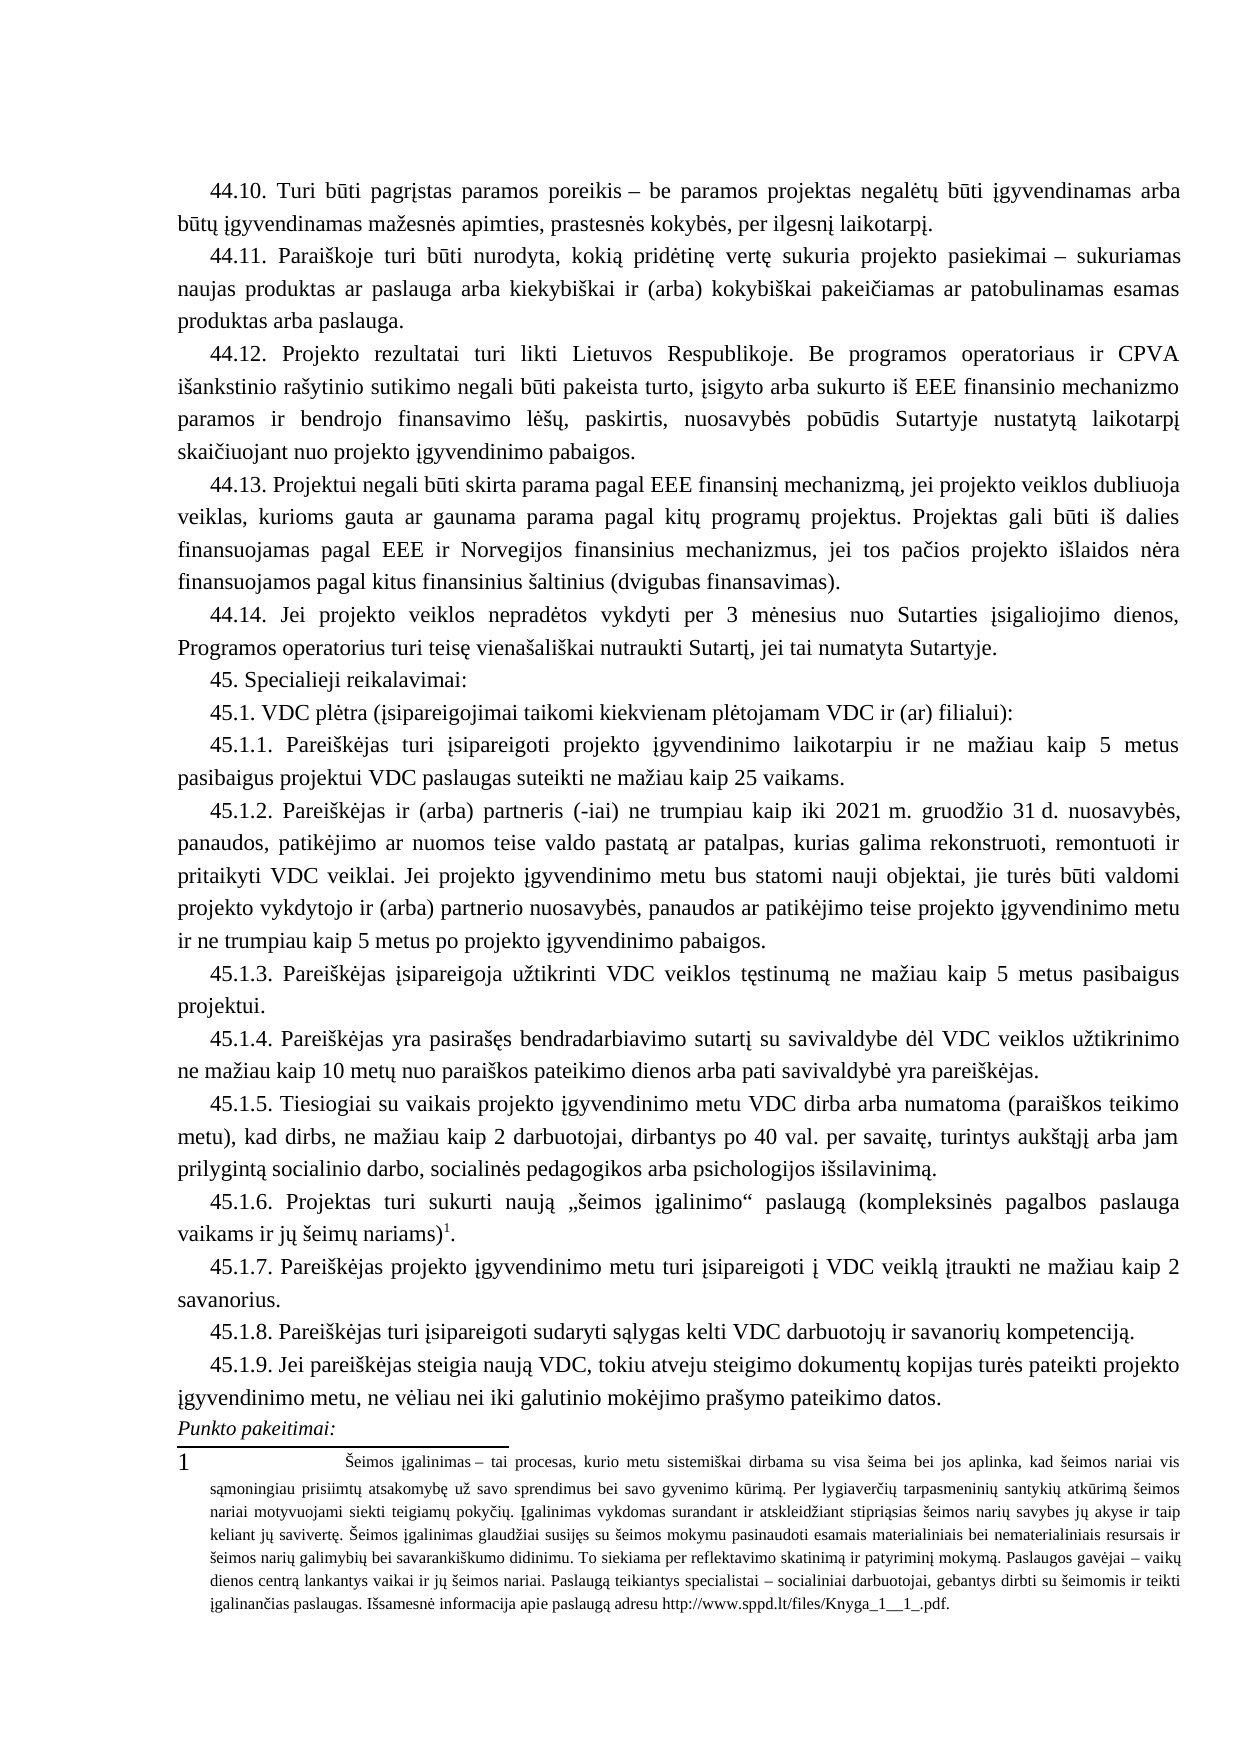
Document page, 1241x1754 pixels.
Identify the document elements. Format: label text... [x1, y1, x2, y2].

text 45. Specialieji reikalavimai: [177, 666, 1181, 693]
text Šeimos įgalinimas – tai procesas, kurio metu sistemiškai dirbama su visa šeima bei jos aplinka, kad šeimos nariai vis sąmoningiau prisiimtų atsakomybę už savo sprendimus bei savo gyvenimo kūrimą. Per lygiaverčių tarpasmeninių santykių atkūrimą šeimos nariai motyvuojami siekti teigiamų pokyčių. Įgalinimas vykdomas surandant ir atskleidžiant stipriąsias šeimos narių savybes jų akyse ir taip keliant jų savivertę. Šeimos įgalinimas glaudžiai susijęs su šeimos mokymu pasinaudoti esamais materialiniais bei nematerialiniais resursais ir šeimos narių galimybių bei savarankiškumo didinimu. To siekiama per reflektavimo skatinimą ir patyriminį mokymą. Paslaugos gavėjai – vaikų dienos centrą lankantys vaikai ir jų šeimos nariai. Paslaugą teikiantys specialistai – socialiniai darbuotojai, gebantys dirbti su šeimomis ir teikti įgalinančias paslaugas. Išsamesnė informacija apie paslaugą adresu http://www.sppd.lt/files/Knyga_1__1_.pdf. [177, 1447, 1181, 1613]
text 45.1.9. Jei pareiškėjas steigia naują VDC, tokiu atveju steigimo dokumentų kopijas turės pateikti projekto įgyvendinimo metu, ne vėliau nei iki galutinio mokėjimo prašymo pateikimo datos. [177, 1351, 1181, 1410]
text 45.1.5. Tiesiogiai su vaikais projekto įgyvendinimo metu VDC dirba arba numatoma (paraiškos teikimo metu), kad dirbs, ne mažiau kaip 2 darbuotojai, dirbantys po 40 val. per savaitę, turintys aukštąjį arba jam prilygintą socialinio darbo, socialinės pedagogikos arba psichologijos išsilavinimą. [177, 1090, 1181, 1182]
text 44.11. Paraiškoje turi būti nurodyta, kokią pridėtinę vertę sukuria projekto pasiekimai – sukuriamas naujas produktas ar paslauga arba kiekybiškai ir (arba) kokybiškai pakeičiamas ar patobulinamas esamas produktas arba paslauga. [177, 242, 1181, 334]
text 44.10. Turi būti pagrįstas paramos poreikis – be paramos projektas negalėtų būti įgyvendinamas arba būtų įgyvendinamas mažesnės apimties, prastesnės kokybės, per ilgesnį laikotarpį. [177, 177, 1181, 236]
text 45.1.2. Pareiškėjas ir (arba) partneris (-iai) ne trumpiau kaip iki 2021 m. gruodžio 31 d. nuosavybės, panaudos, patikėjimo ar nuomos teise valdo pastatą ar patalpas, kurias galima rekonstruoti, remontuoti ir pritaikyti VDC veiklai. Jei projekto įgyvendinimo metu bus statomi nauji objektai, jie turės būti valdomi projekto vykdytojo ir (arba) partnerio nuosavybės, panaudos ar patikėjimo teise projekto įgyvendinimo metu ir ne trumpiau kaip 5 metus po projekto įgyvendinimo pabaigos. [177, 797, 1181, 953]
text 45.1.7. Pareiškėjas projekto įgyvendinimo metu turi įsipareigoti į VDC veiklą įtraukti ne mažiau kaip 2 savanorius. [177, 1253, 1181, 1312]
text Punkto pakeitimai: [177, 1416, 1181, 1440]
text 45.1. VDC plėtra (įsipareigojimai taikomi kiekvienam plėtojamam VDC ir (ar) filialui): [177, 699, 1181, 725]
text 44.12. Projekto rezultatai turi likti Lietuvos Respublikoje. Be programos operatoriaus ir CPVA išankstinio rašytinio sutikimo negali būti pakeista turto, įsigyto arba sukurto iš EEE finansinio mechanizmo paramos ir bendrojo finansavimo lėšų, paskirtis, nuosavybės pobūdis Sutartyje nustatytą laikotarpį skaičiuojant nuo projekto įgyvendinimo pabaigos. [177, 340, 1181, 464]
text 44.13. Projektui negali būti skirta parama pagal EEE finansinį mechanizmą, jei projekto veiklos dubliuoja veiklas, kurioms gauta ar gaunama parama pagal kitų programų projektus. Projektas gali būti iš dalies finansuojamas pagal EEE ir Norvegijos finansinius mechanizmus, jei tos pačios projekto išlaidos nėra finansuojamos pagal kitus finansinius šaltinius (dvigubas finansavimas). [177, 471, 1181, 595]
text 45.1.6. Projektas turi sukurti naują „šeimos įgalinimo“ paslaugą (kompleksinės pagalbos paslauga vaikams ir jų šeimų nariams). [177, 1188, 1181, 1247]
text 45.1.8. Pareiškėjas turi įsipareigoti sudaryti sąlygas kelti VDC darbuotojų ir savanorių kompetenciją. [177, 1318, 1181, 1345]
text 45.1.3. Pareiškėjas įsipareigoja užtikrinti VDC veiklos tęstinumą ne mažiau kaip 5 metus pasibaigus projektui. [177, 960, 1181, 1019]
text 44.14. Jei projekto veiklos nepradėtos vykdyti per 3 mėnesius nuo Sutarties įsigaliojimo dienos, Programos operatorius turi teisę vienašališkai nutraukti Sutartį, jei tai numatyta Sutartyje. [177, 601, 1181, 660]
text 45.1.1. Pareiškėjas turi įsipareigoti projekto įgyvendinimo laikotarpiu ir ne mažiau kaip 5 metus pasibaigus projektui VDC paslaugas suteikti ne mažiau kaip 25 vaikams. [177, 731, 1181, 790]
text 45.1.4. Pareiškėjas yra pasirašęs bendradarbiavimo sutartį su savivaldybe dėl VDC veiklos užtikrinimo ne mažiau kaip 10 metų nuo paraiškos pateikimo dienos arba pati savivaldybė yra pareiškėjas. [177, 1025, 1181, 1084]
